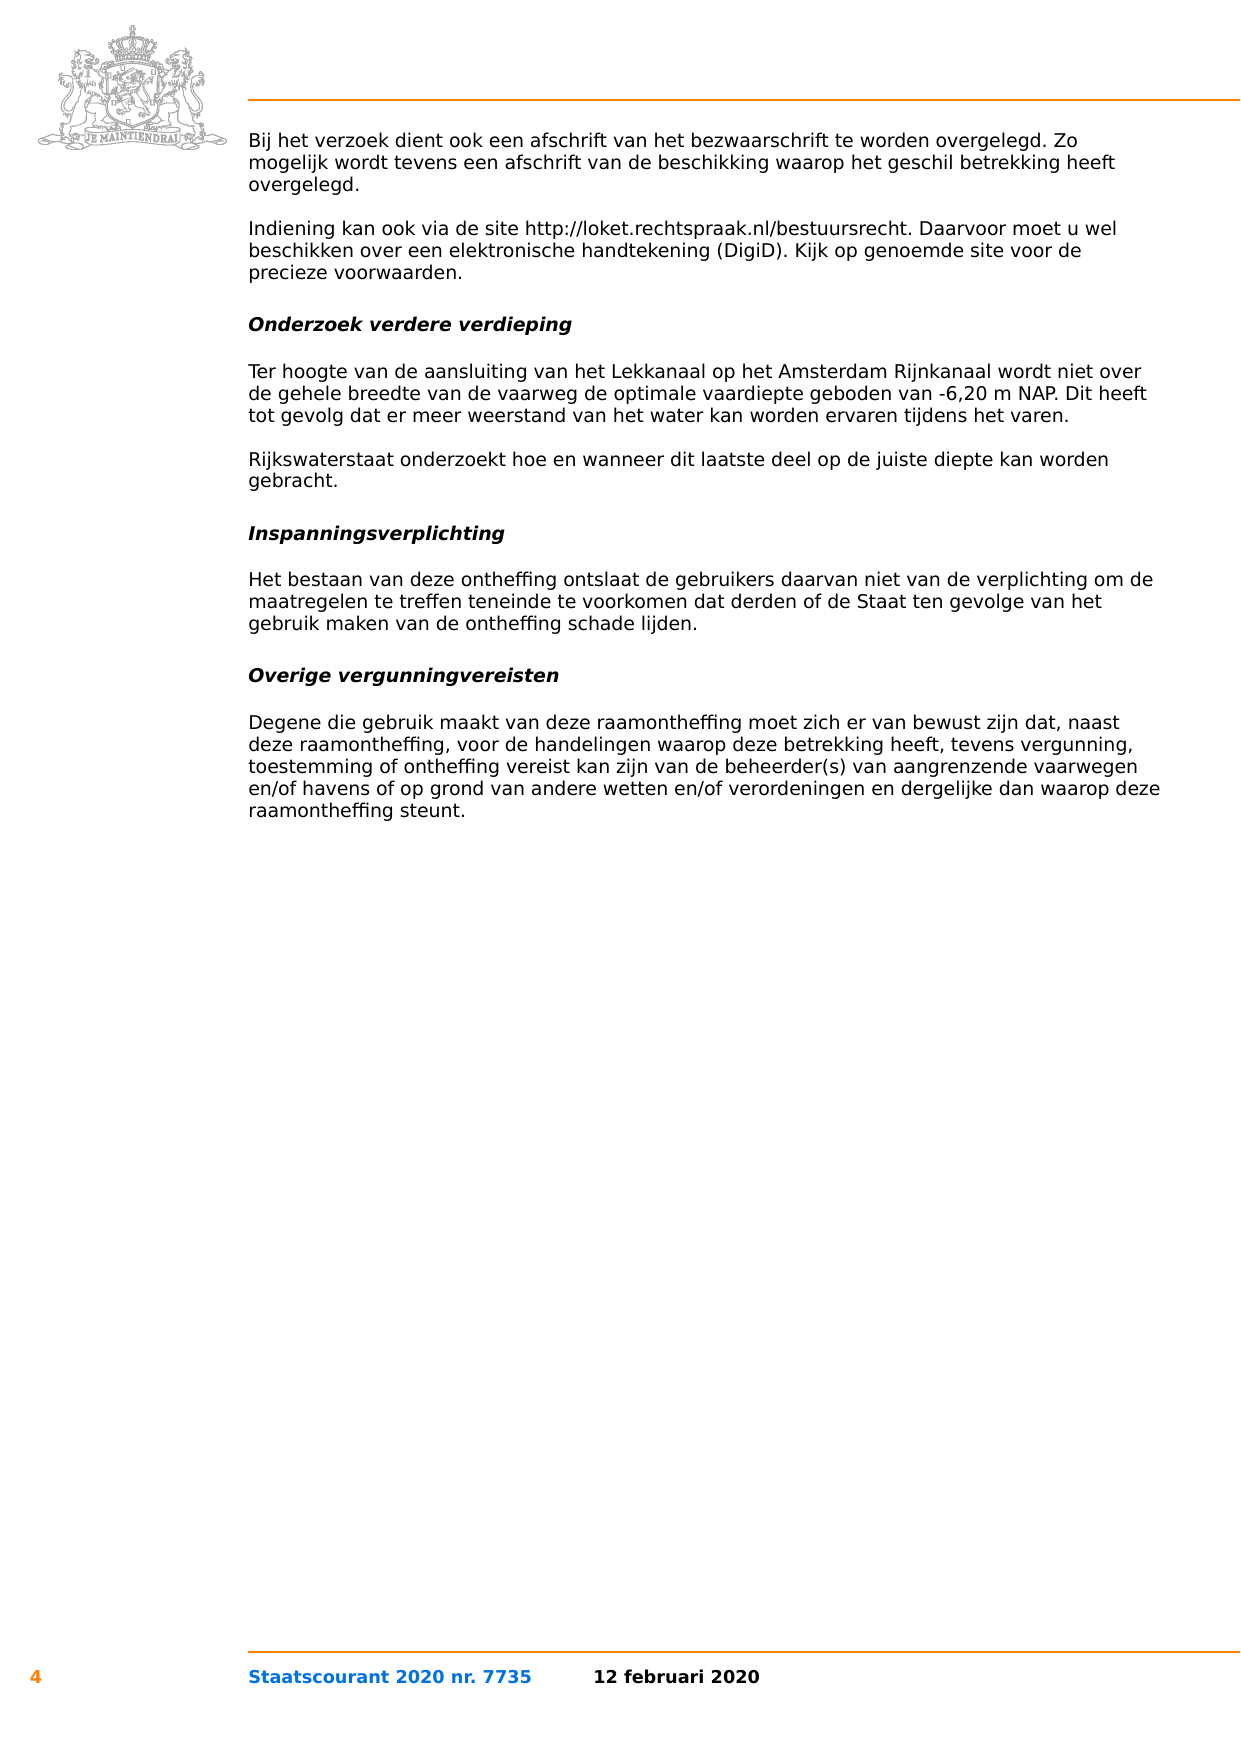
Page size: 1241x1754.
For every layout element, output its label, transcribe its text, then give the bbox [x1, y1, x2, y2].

text Ter hoogte van de aansluiting van het Lekkanaal op het Amsterdam Rijnkanaal wordt niet over de gehele breedte van de vaarweg de optimale vaardiepte geboden van -6,20 m NAP. Dit heeft tot gevolg dat er meer weerstand van het water kan worden ervaren tijdens het varen. [248, 361, 1163, 427]
picture [38, 25, 227, 150]
text Bij het verzoek dient ook een afschrift van het bezwaarschrift te worden overgelegd. Zo mogelijk wordt tevens een afschrift van de beschikking waarop het geschil betrekking heeft overgelegd. [248, 130, 1163, 196]
text Degene die gebruik maakt van deze raamontheffing moet zich er van bewust zijn dat, naast deze raamontheffing, voor de handelingen waarop deze betrekking heeft, tevens vergunning, toestemming of ontheffing vereist kan zijn van de beheerder(s) van aangrenzende vaarwegen en/of havens of op grond van andere wetten en/of verordeningen en dergelijke dan waarop deze raamontheffing steunt. [248, 712, 1163, 822]
subtitle Onderzoek verdere verdieping [248, 314, 1163, 336]
subtitle Inspanningsverplichting [248, 522, 1163, 544]
text Rijkswaterstaat onderzoekt hoe en wanneer dit laatste deel op de juiste diepte kan worden gebracht. [248, 448, 1163, 492]
text Indiening kan ook via de site http://loket.rechtspraak.nl/bestuursrecht. Daarvoor moet u wel beschikken over een elektronische handtekening (DigiD). Kijk op genoemde site voor de precieze voorwaarden. [248, 218, 1163, 284]
subtitle Overige vergunningvereisten [248, 665, 1163, 687]
text Het bestaan van deze ontheffing ontslaat de gebruikers daarvan niet van de verplichting om de maatregelen te treffen teneinde te voorkomen dat derden of de Staat ten gevolge van het gebruik maken van de ontheffing schade lijden. [248, 569, 1163, 635]
